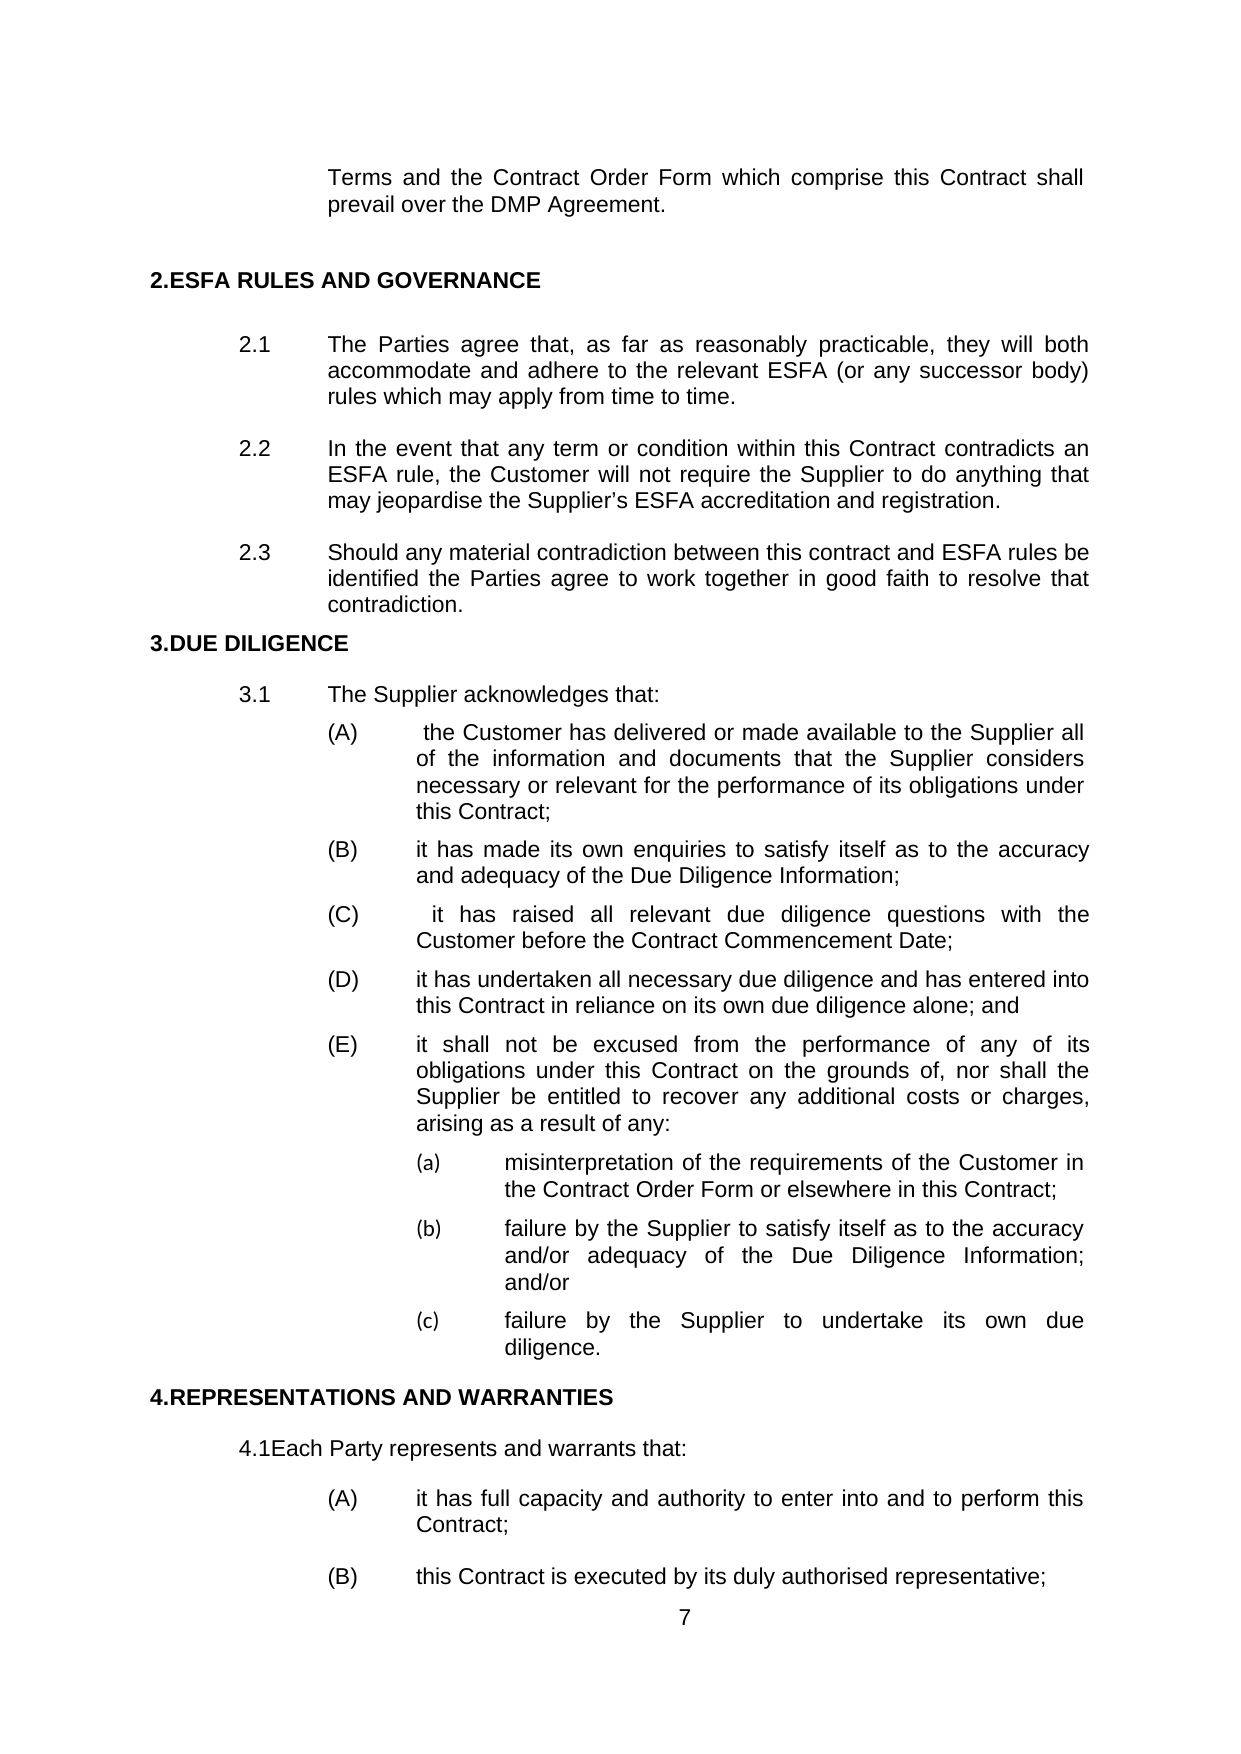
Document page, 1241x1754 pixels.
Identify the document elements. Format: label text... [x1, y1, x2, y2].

list it shall not be excused from the performance of any of its obligations under this Contract on the grounds of, nor shall the Supplier be entitled to recover any additional costs or charges, arising as a result of any: [327, 1031, 1090, 1136]
list failure by the Supplier to satisfy itself as to the accuracy and/or adequacy of the Due Diligence Information; and/or [416, 1214, 1085, 1295]
subtitle REPRESENTATIONS AND WARRANTIES [150, 1384, 1090, 1410]
list it has undertaken all necessary due diligence and has entered into this Contract in reliance on its own due diligence alone; and [327, 966, 1090, 1018]
subtitle ESFA RULES AND GOVERNANCE [150, 267, 1090, 294]
list Each Party represents and warrants that: [239, 1434, 1090, 1461]
list misinterpretation of the requirements of the Customer in the Contract Order Form or elsewhere in this Contract; [416, 1148, 1085, 1202]
list the Customer has delivered or made available to the Supplier all of the information and documents that the Supplier considers necessary or relevant for the performance of its obligations under this Contract; [327, 719, 1085, 824]
list The Supplier acknowledges that: [239, 681, 1085, 707]
list this Contract is executed by its duly authorised representative; [327, 1563, 1085, 1589]
list The Parties agree that, as far as reasonably practicable, they will both accommodate and adhere to the relevant ESFA (or any successor body) rules which may apply from time to time. [239, 331, 1090, 409]
list In the event that any term or condition within this Contract contradicts an ESFA rule, the Customer will not require the Supplier to do anything that may jeopardise the Supplier’s ESFA accreditation and registration. [239, 434, 1090, 514]
list Should any material contradiction between this contract and ESFA rules be identified the Parties agree to work together in good faith to resolve that contradiction. [239, 539, 1090, 618]
list Terms and the Contract Order Form which comprise this Contract shall prevail over the DMP Agreement. [239, 150, 1085, 217]
list failure by the Supplier to undertake its own due diligence. [416, 1306, 1085, 1361]
subtitle DUE DILIGENCE [150, 630, 1090, 657]
list it has raised all relevant due diligence questions with the Customer before the Contract Commencement Date; [327, 901, 1090, 953]
list it has made its own enquiries to satisfy itself as to the accuracy and adequacy of the Due Diligence Information; [327, 836, 1090, 888]
list it has full capacity and authority to enter into and to perform this Contract; [327, 1485, 1085, 1538]
